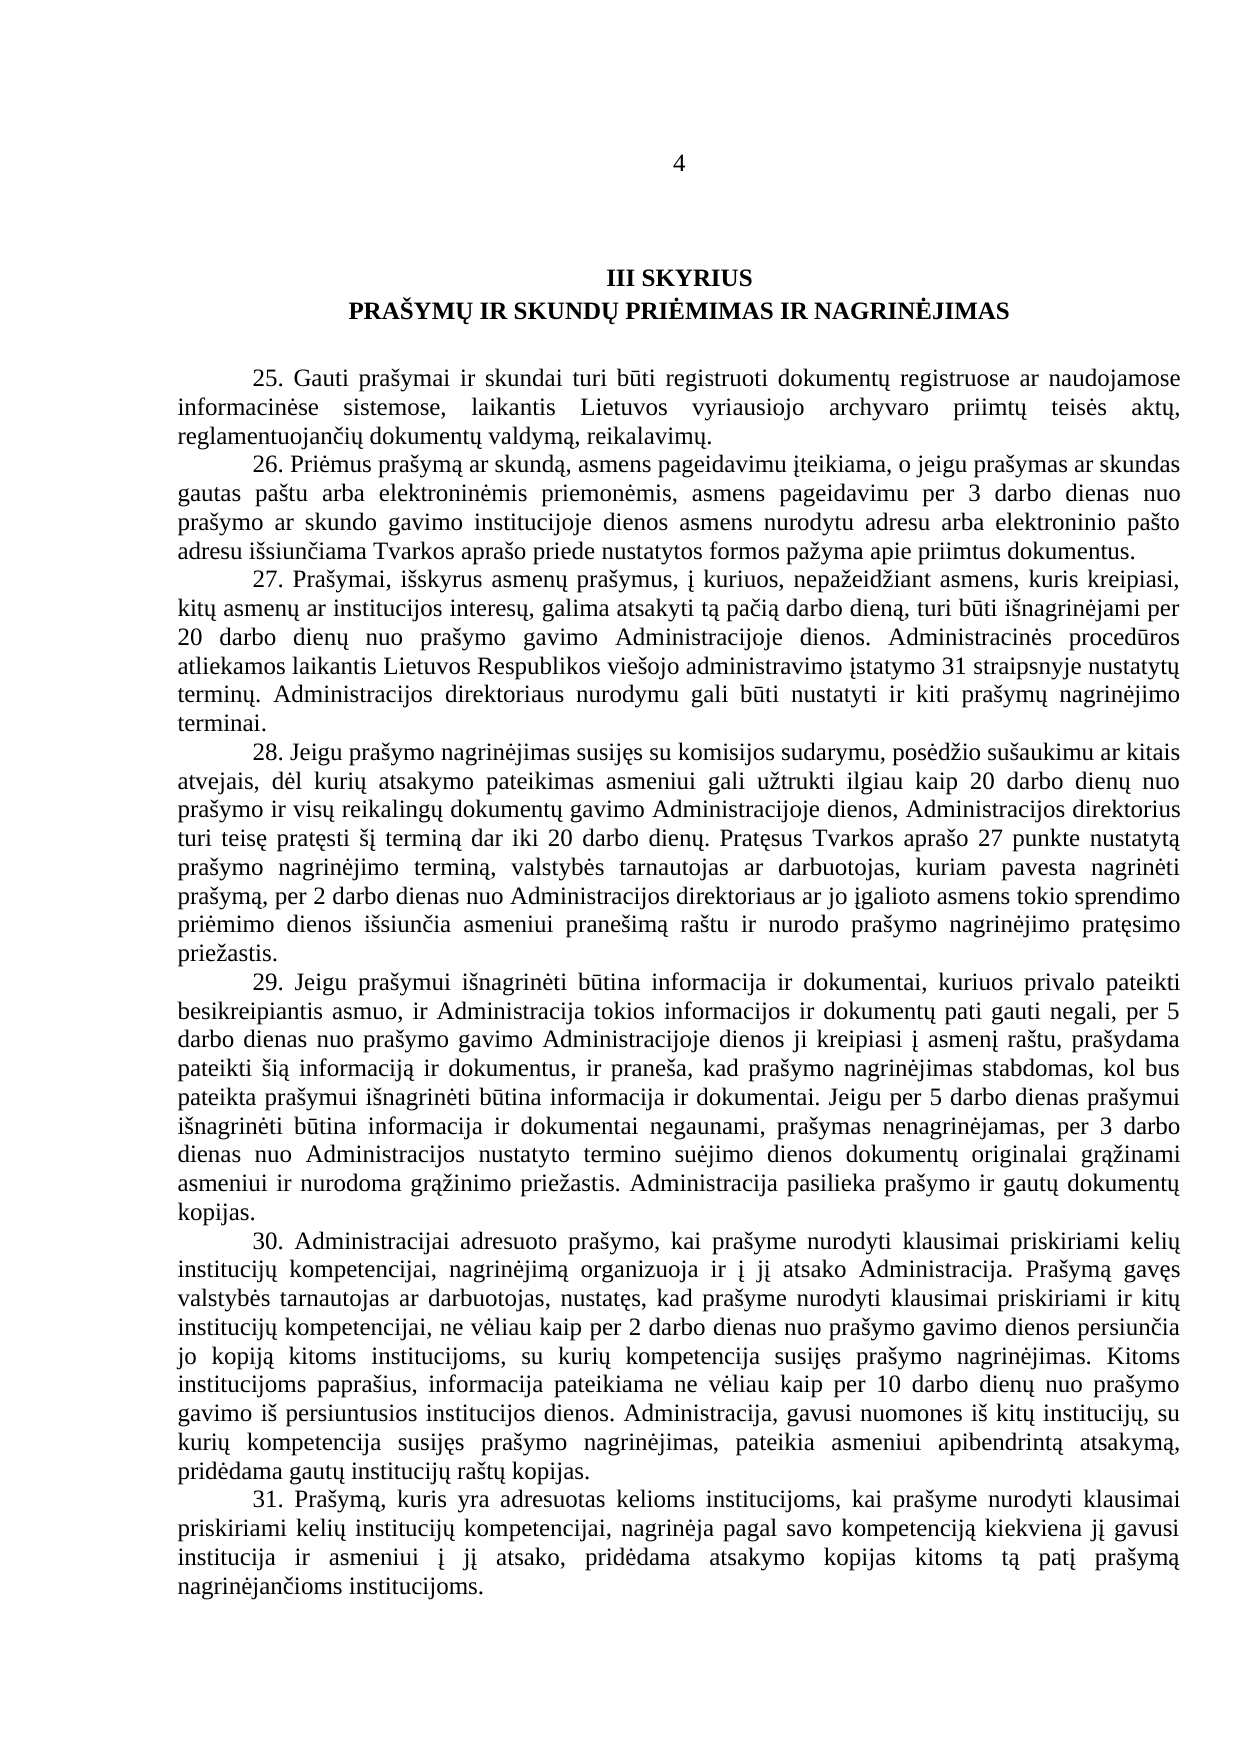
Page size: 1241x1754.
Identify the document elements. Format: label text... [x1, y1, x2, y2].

text 31. Prašymą, kuris yra adresuotas kelioms institucijoms, kai prašyme nurodyti klausimai priskiriami kelių institucijų kompetencijai, nagrinėja pagal savo kompetenciją kiekviena jį gavusi institucija ir asmeniui į jį atsako, pridėdama atsakymo kopijas kitoms tą patį prašymą nagrinėjančioms institucijoms. [177, 1484, 1181, 1599]
text III SKYRIUS [177, 263, 1181, 291]
text 27. Prašymai, išskyrus asmenų prašymus, į kuriuos, nepažeidžiant asmens, kuris kreipiasi, kitų asmenų ar institucijos interesų, galima atsakyti tą pačią darbo dieną, turi būti išnagrinėjami per 20 darbo dienų nuo prašymo gavimo Administracijoje dienos. Administracinės procedūros atliekamos laikantis Lietuvos Respublikos viešojo administravimo įstatymo 31 straipsnyje nustatytų terminų. Administracijos direktoriaus nurodymu gali būti nustatyti ir kiti prašymų nagrinėjimo terminai. [177, 564, 1181, 737]
text PRAŠYMŲ IR SKUNDŲ PRIĖMIMAS IR NAGRINĖJIMAS [177, 296, 1181, 325]
text 29. Jeigu prašymui išnagrinėti būtina informacija ir dokumentai, kuriuos privalo pateikti besikreipiantis asmuo, ir Administracija tokios informacijos ir dokumentų pati gauti negali, per 5 darbo dienas nuo prašymo gavimo Administracijoje dienos ji kreipiasi į asmenį raštu, prašydama pateikti šią informaciją ir dokumentus, ir praneša, kad prašymo nagrinėjimas stabdomas, kol bus pateikta prašymui išnagrinėti būtina informacija ir dokumentai. Jeigu per 5 darbo dienas prašymui išnagrinėti būtina informacija ir dokumentai negaunami, prašymas nenagrinėjamas, per 3 darbo dienas nuo Administracijos nustatyto termino suėjimo dienos dokumentų originalai grąžinami asmeniui ir nurodoma grąžinimo priežastis. Administracija pasilieka prašymo ir gautų dokumentų kopijas. [177, 967, 1181, 1226]
text 30. Administracijai adresuoto prašymo, kai prašyme nurodyti klausimai priskiriami kelių institucijų kompetencijai, nagrinėjimą organizuoja ir į jį atsako Administracija. Prašymą gavęs valstybės tarnautojas ar darbuotojas, nustatęs, kad prašyme nurodyti klausimai priskiriami ir kitų institucijų kompetencijai, ne vėliau kaip per 2 darbo dienas nuo prašymo gavimo dienos persiunčia jo kopiją kitoms institucijoms, su kurių kompetencija susijęs prašymo nagrinėjimas. Kitoms institucijoms paprašius, informacija pateikiama ne vėliau kaip per 10 darbo dienų nuo prašymo gavimo iš persiuntusios institucijos dienos. Administracija, gavusi nuomones iš kitų institucijų, su kurių kompetencija susijęs prašymo nagrinėjimas, pateikia asmeniui apibendrintą atsakymą, pridėdama gautų institucijų raštų kopijas. [177, 1226, 1181, 1484]
text 25. Gauti prašymai ir skundai turi būti registruoti dokumentų registruose ar naudojamose informacinėse sistemose, laikantis Lietuvos vyriausiojo archyvaro priimtų teisės aktų, reglamentuojančių dokumentų valdymą, reikalavimų. [177, 363, 1181, 449]
text 26. Priėmus prašymą ar skundą, asmens pageidavimu įteikiama, o jeigu prašymas ar skundas gautas paštu arba elektroninėmis priemonėmis, asmens pageidavimu per 3 darbo dienas nuo prašymo ar skundo gavimo institucijoje dienos asmens nurodytu adresu arba elektroninio pašto adresu išsiunčiama Tvarkos aprašo priede nustatytos formos pažyma apie priimtus dokumentus. [177, 449, 1181, 564]
text 28. Jeigu prašymo nagrinėjimas susijęs su komisijos sudarymu, posėdžio sušaukimu ar kitais atvejais, dėl kurių atsakymo pateikimas asmeniui gali užtrukti ilgiau kaip 20 darbo dienų nuo prašymo ir visų reikalingų dokumentų gavimo Administracijoje dienos, Administracijos direktorius turi teisę pratęsti šį terminą dar iki 20 darbo dienų. Pratęsus Tvarkos aprašo 27 punkte nustatytą prašymo nagrinėjimo terminą, valstybės tarnautojas ar darbuotojas, kuriam pavesta nagrinėti prašymą, per 2 darbo dienas nuo Administracijos direktoriaus ar jo įgalioto asmens tokio sprendimo priėmimo dienos išsiunčia asmeniui pranešimą raštu ir nurodo prašymo nagrinėjimo pratęsimo priežastis. [177, 737, 1181, 967]
